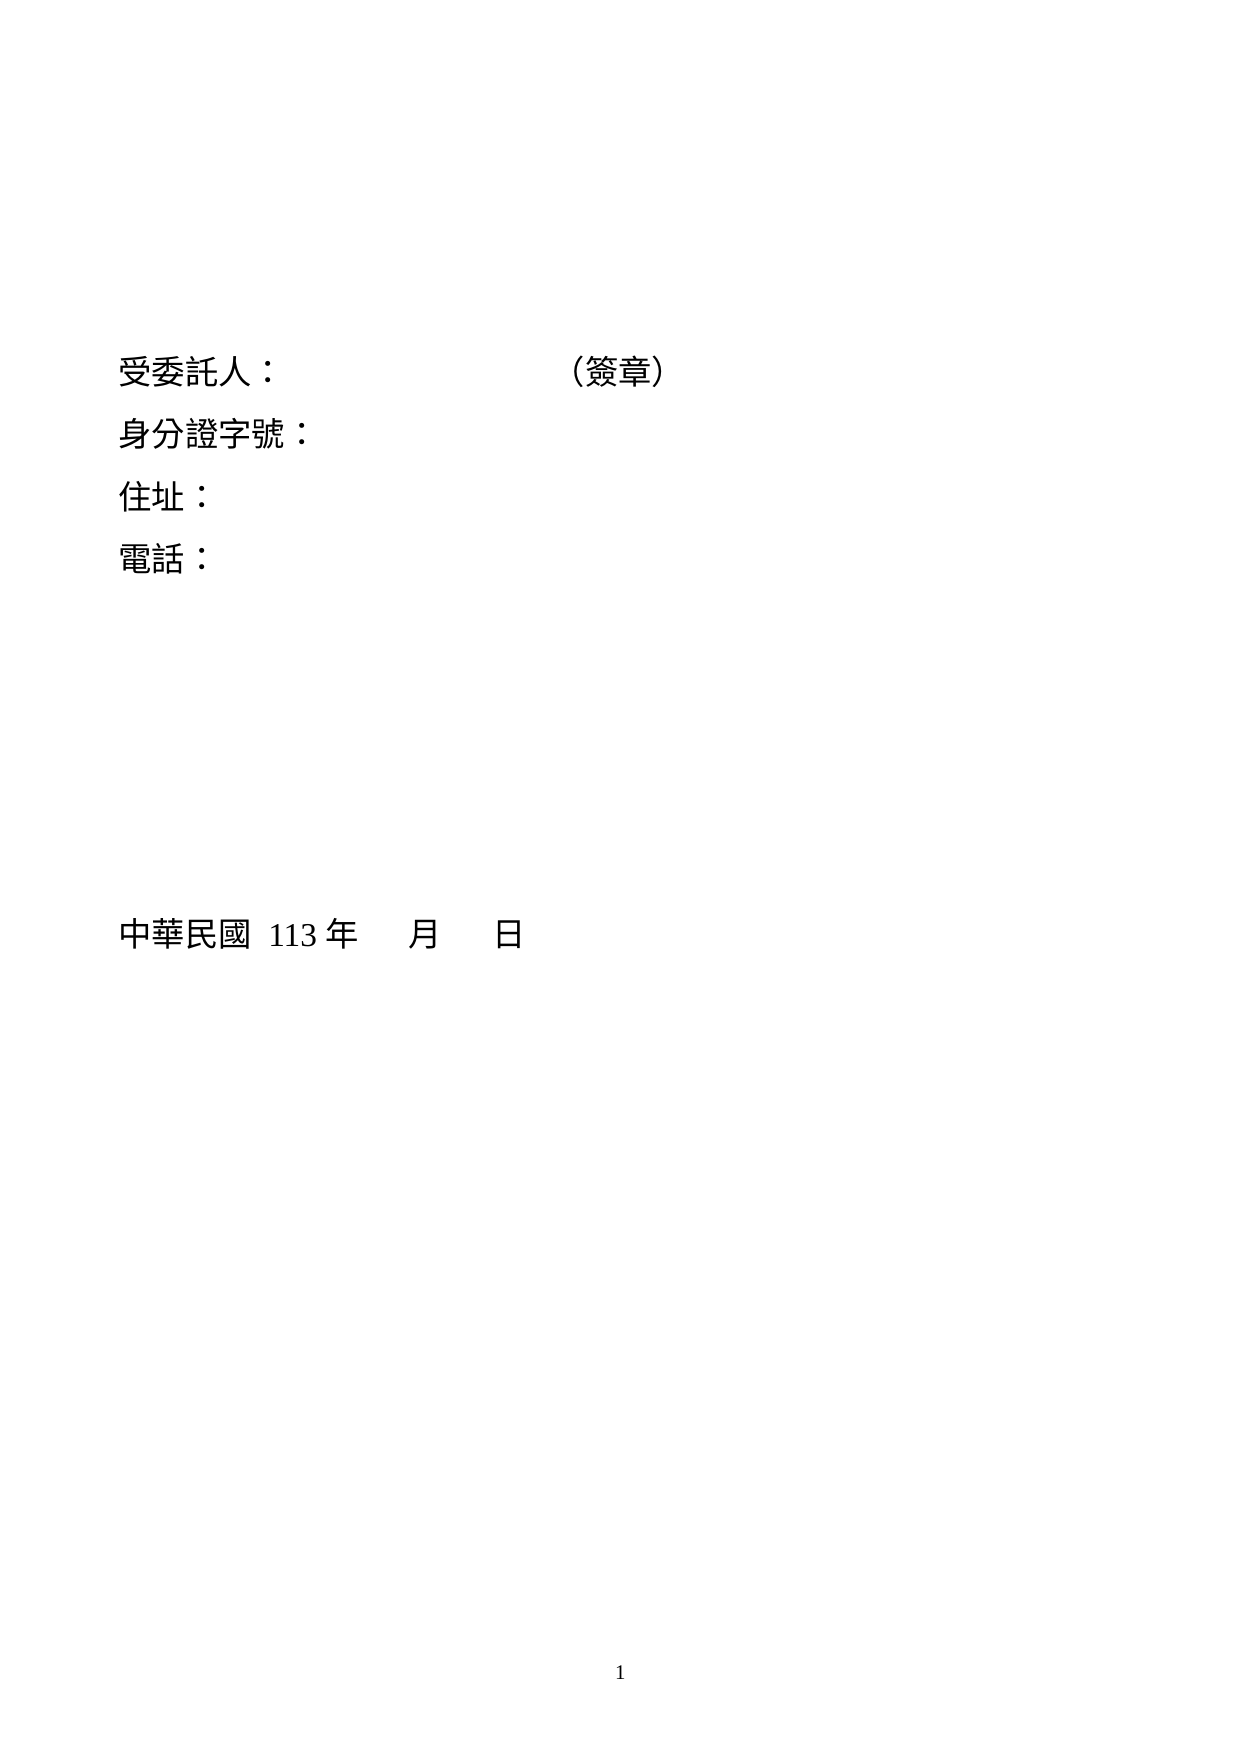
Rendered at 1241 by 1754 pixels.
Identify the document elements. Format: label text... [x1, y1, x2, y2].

text 中華民國 113 年 月 日 [118, 891, 1122, 953]
text 住址： [118, 453, 1122, 516]
text 受委託人： （簽章） [118, 328, 1122, 391]
text 身分證字號： [118, 391, 1122, 453]
text 電話： [118, 516, 1122, 578]
